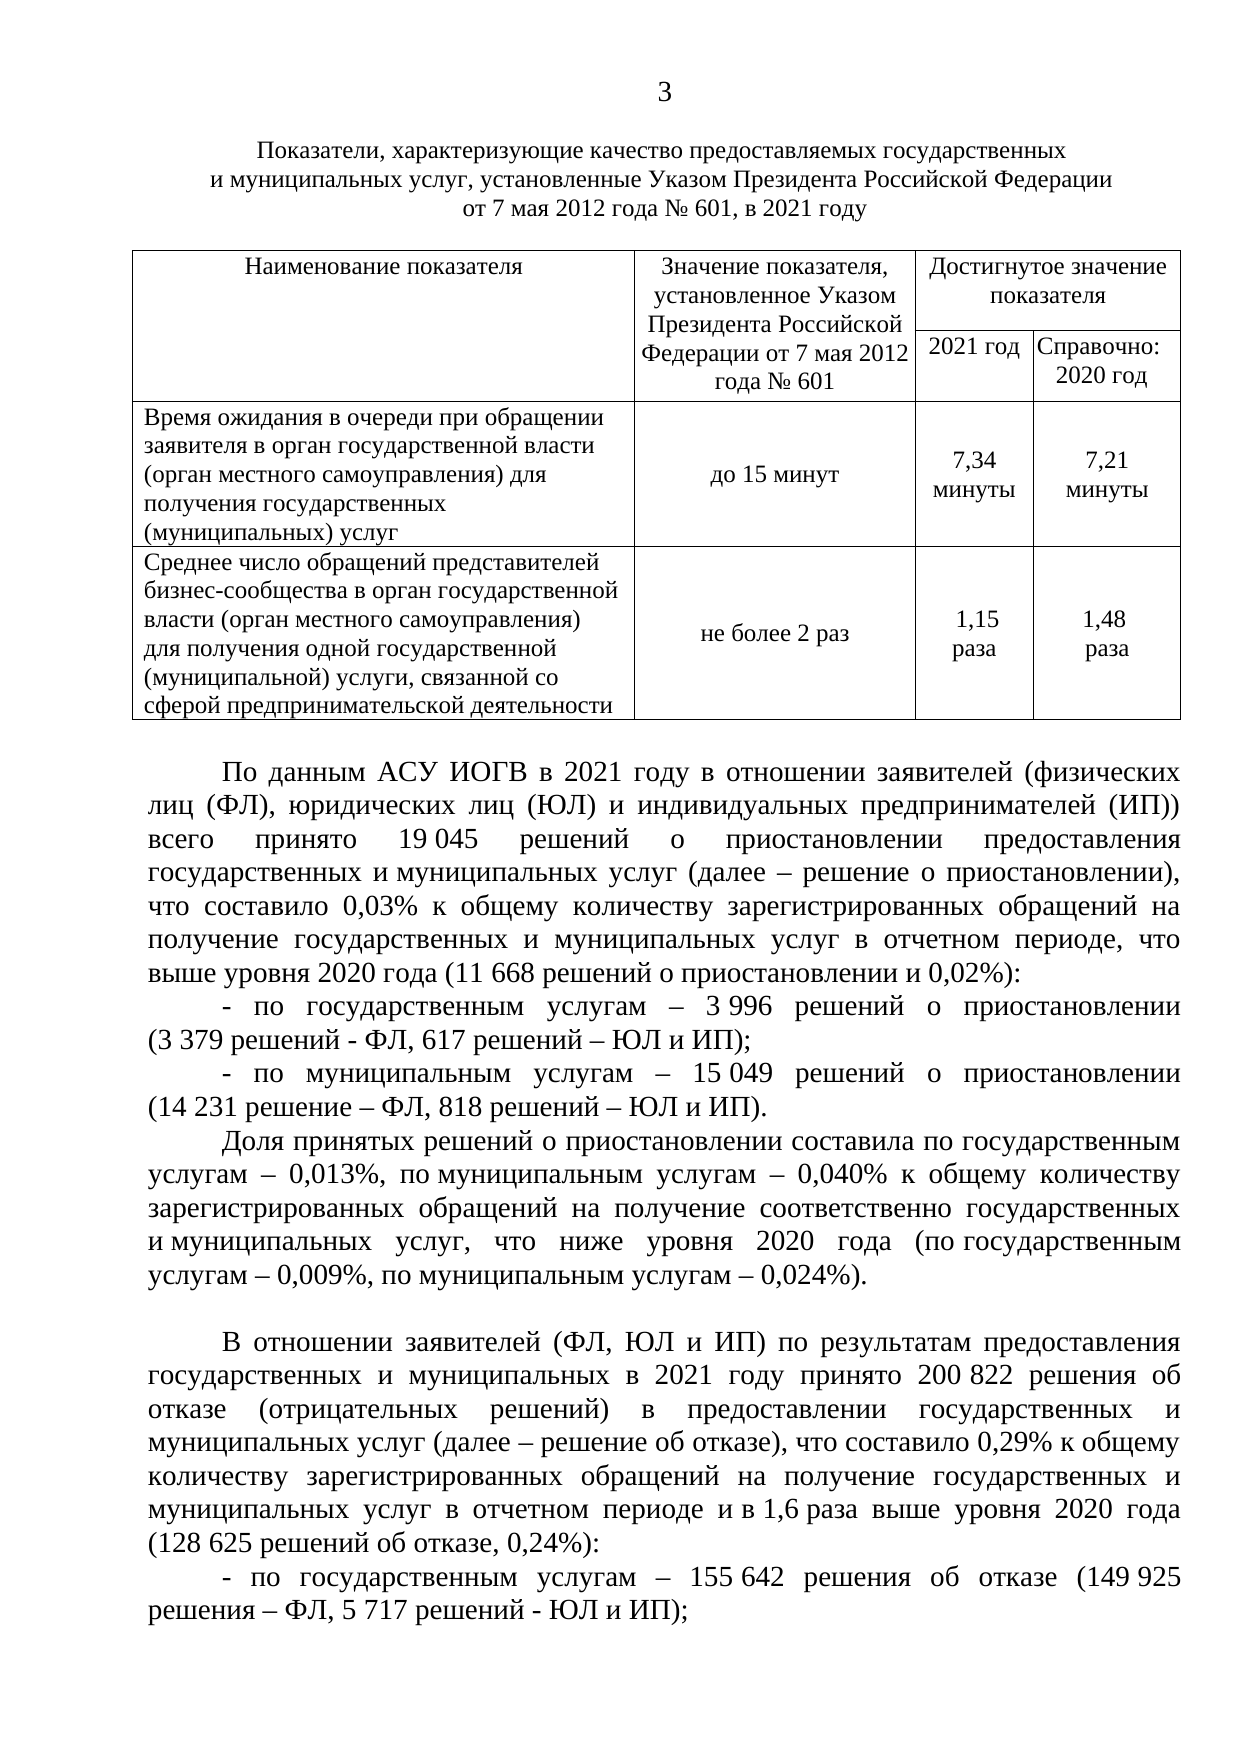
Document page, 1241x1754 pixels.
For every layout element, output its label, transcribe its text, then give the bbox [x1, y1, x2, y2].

table_cell не более 2 раз [635, 547, 915, 719]
text По данным АСУ ИОГВ в 2021 году в отношении заявителей (физических лиц (ФЛ), юридических лиц (ЮЛ) и индивидуальных предпринимателей (ИП)) всего принято 19 045 решений о приостановлении предоставления государственных и муниципальных услуг (далее – решение о приостановлении), что составило 0,03% к общему количеству зарегистрированных обращений на получение государственных и муниципальных услуг в отчетном периоде, что выше уровня 2020 года (11 668 решений о приостановлении и 0,02%): [148, 754, 1181, 988]
table_cell 2021 год [916, 331, 1033, 401]
table_cell 1,48 раза [1034, 547, 1180, 719]
table_cell 7,34 минуты [916, 402, 1033, 546]
table_header Наименование показателя [133, 251, 634, 401]
table_header Достигнутое значение показателя [916, 251, 1180, 330]
text Показатели, характеризующие качество предоставляемых государственных [148, 135, 1181, 164]
table_cell Среднее число обращений представителей бизнес-сообщества в орган государственной власти (орган местного самоуправления) для получения одной государственной (муниципальной) услуги, связанной со сферой предпринимательской деятельности [133, 547, 634, 719]
table_header Значение показателя, установленное Указом Президента Российской Федерации от 7 мая 2012 года № 601 [635, 251, 915, 401]
table_cell Время ожидания в очереди при обращении заявителя в орган государственной власти (орган местного самоуправления) для получения государственных (муниципальных) услуг [133, 402, 634, 546]
text - по муниципальным услугам – 15 049 решений о приостановлении (14 231 решение – ФЛ, 818 решений – ЮЛ и ИП). [148, 1056, 1181, 1123]
table_cell Справочно: 2020 год [1034, 331, 1180, 401]
text - по государственным услугам – 155 642 решения об отказе (149 925 решения – ФЛ, 5 717 решений - ЮЛ и ИП); [148, 1559, 1181, 1626]
table_cell до 15 минут [635, 402, 915, 546]
table_cell 7,21 минуты [1034, 402, 1180, 546]
text В отношении заявителей (ФЛ, ЮЛ и ИП) по результатам предоставления государственных и муниципальных в 2021 году принято 200 822 решения об отказе (отрицательных решений) в предоставлении государственных и муниципальных услуг (далее – решение об отказе), что составило 0,29% к общему количеству зарегистрированных обращений на получение государственных и муниципальных услуг в отчетном периоде и в 1,6 раза выше уровня 2020 года (128 625 решений об отказе, 0,24%): [148, 1324, 1181, 1559]
text и муниципальных услуг, установленные Указом Президента Российской Федерации от 7 мая 2012 года № 601, в 2021 году [148, 164, 1181, 222]
text Доля принятых решений о приостановлении составила по государственным услугам – 0,013%, по муниципальным услугам – 0,040% к общему количеству зарегистрированных обращений на получение соответственно государственных и муниципальных услуг, что ниже уровня 2020 года (по государственным услугам – 0,009%, по муниципальным услугам – 0,024%). [148, 1123, 1181, 1290]
table_cell 1,15 раза [916, 547, 1033, 719]
text - по государственным услугам – 3 996 решений о приостановлении (3 379 решений - ФЛ, 617 решений – ЮЛ и ИП); [148, 988, 1181, 1056]
